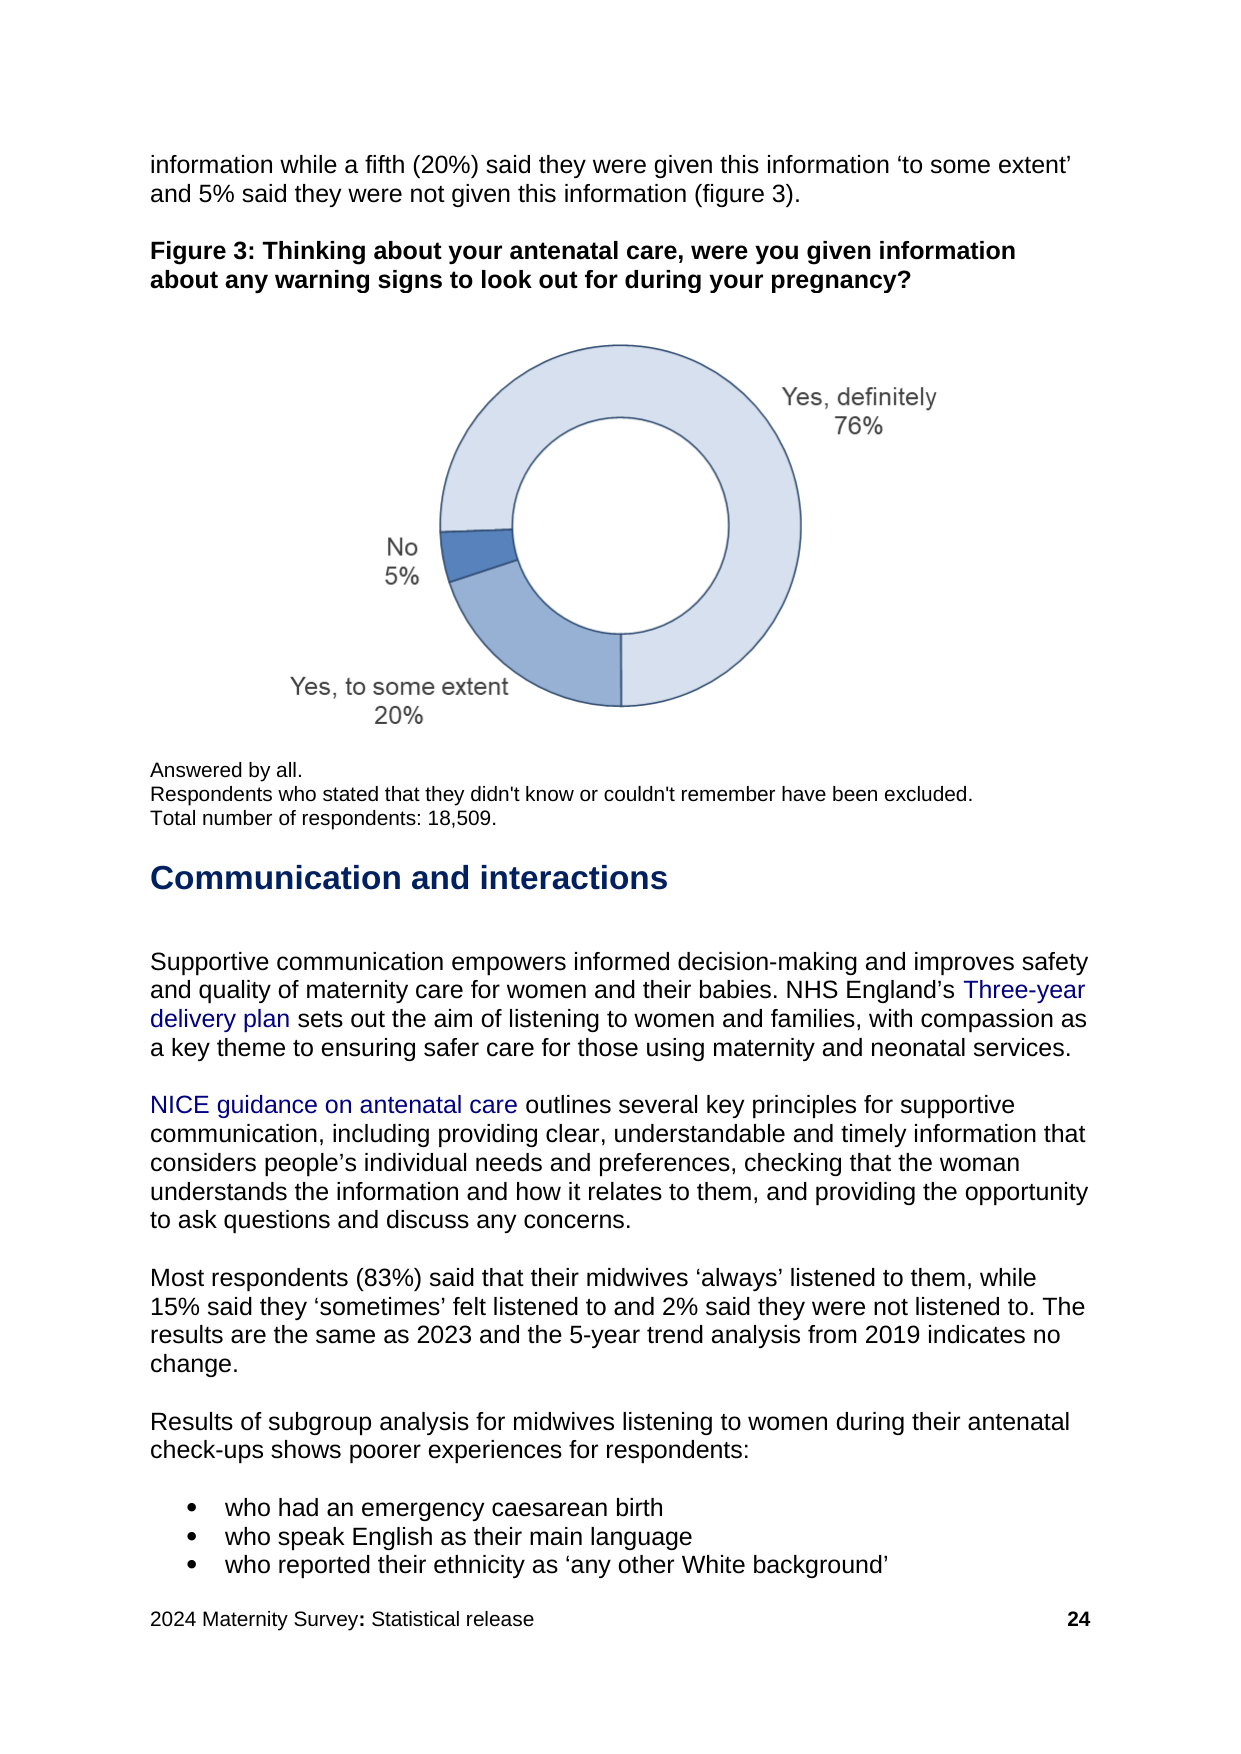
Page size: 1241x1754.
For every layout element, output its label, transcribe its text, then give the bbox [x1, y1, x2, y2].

text Respondents who stated that they didn't know or couldn't remember have been excluded. [150, 782, 1090, 806]
text NICE guidance on antenatal care outlines several key principles for supportive communication, including providing clear, understandable and timely information that considers people’s individual needs and preferences, checking that the woman understands the information and how it relates to them, and providing the opportunity to ask questions and discuss any concerns. [150, 1090, 1090, 1234]
text Most respondents (83%) said that their midwives ‘always’ listened to them, while 15% said they ‘sometimes’ felt listened to and 2% said they were not listened to. The results are the same as 2023 and the 5-year trend analysis from 2019 indicates no change. [150, 1263, 1090, 1378]
text Figure 3: Thinking about your antenatal care, were you given information about any warning signs to look out for during your pregnancy? [150, 236, 1090, 294]
list who speak English as their main language [187, 1522, 1090, 1550]
text Results of subgroup analysis for midwives listening to women during their antenatal check-ups shows poorer experiences for respondents: [150, 1406, 1090, 1464]
text information while a fifth (20%) said they were given this information ‘to some extent’ and 5% said they were not given this information (figure 3). [150, 150, 1090, 207]
text Supportive communication empowers informed decision-making and improves safety and quality of maternity care for women and their babies. NHS England’s Three-year delivery plan sets out the aim of listening to women and families, with compassion as a key theme to ensuring safer care for those using maternity and neonatal services. [150, 946, 1090, 1061]
list who had an emergency caesarean birth [187, 1493, 1090, 1522]
text Answered by all. [150, 758, 1090, 782]
text Total number of respondents: 18,509. [150, 806, 1090, 830]
list who reported their ethnicity as ‘any other White background’ [187, 1550, 1090, 1579]
subtitle Communication and interactions [150, 858, 1090, 897]
